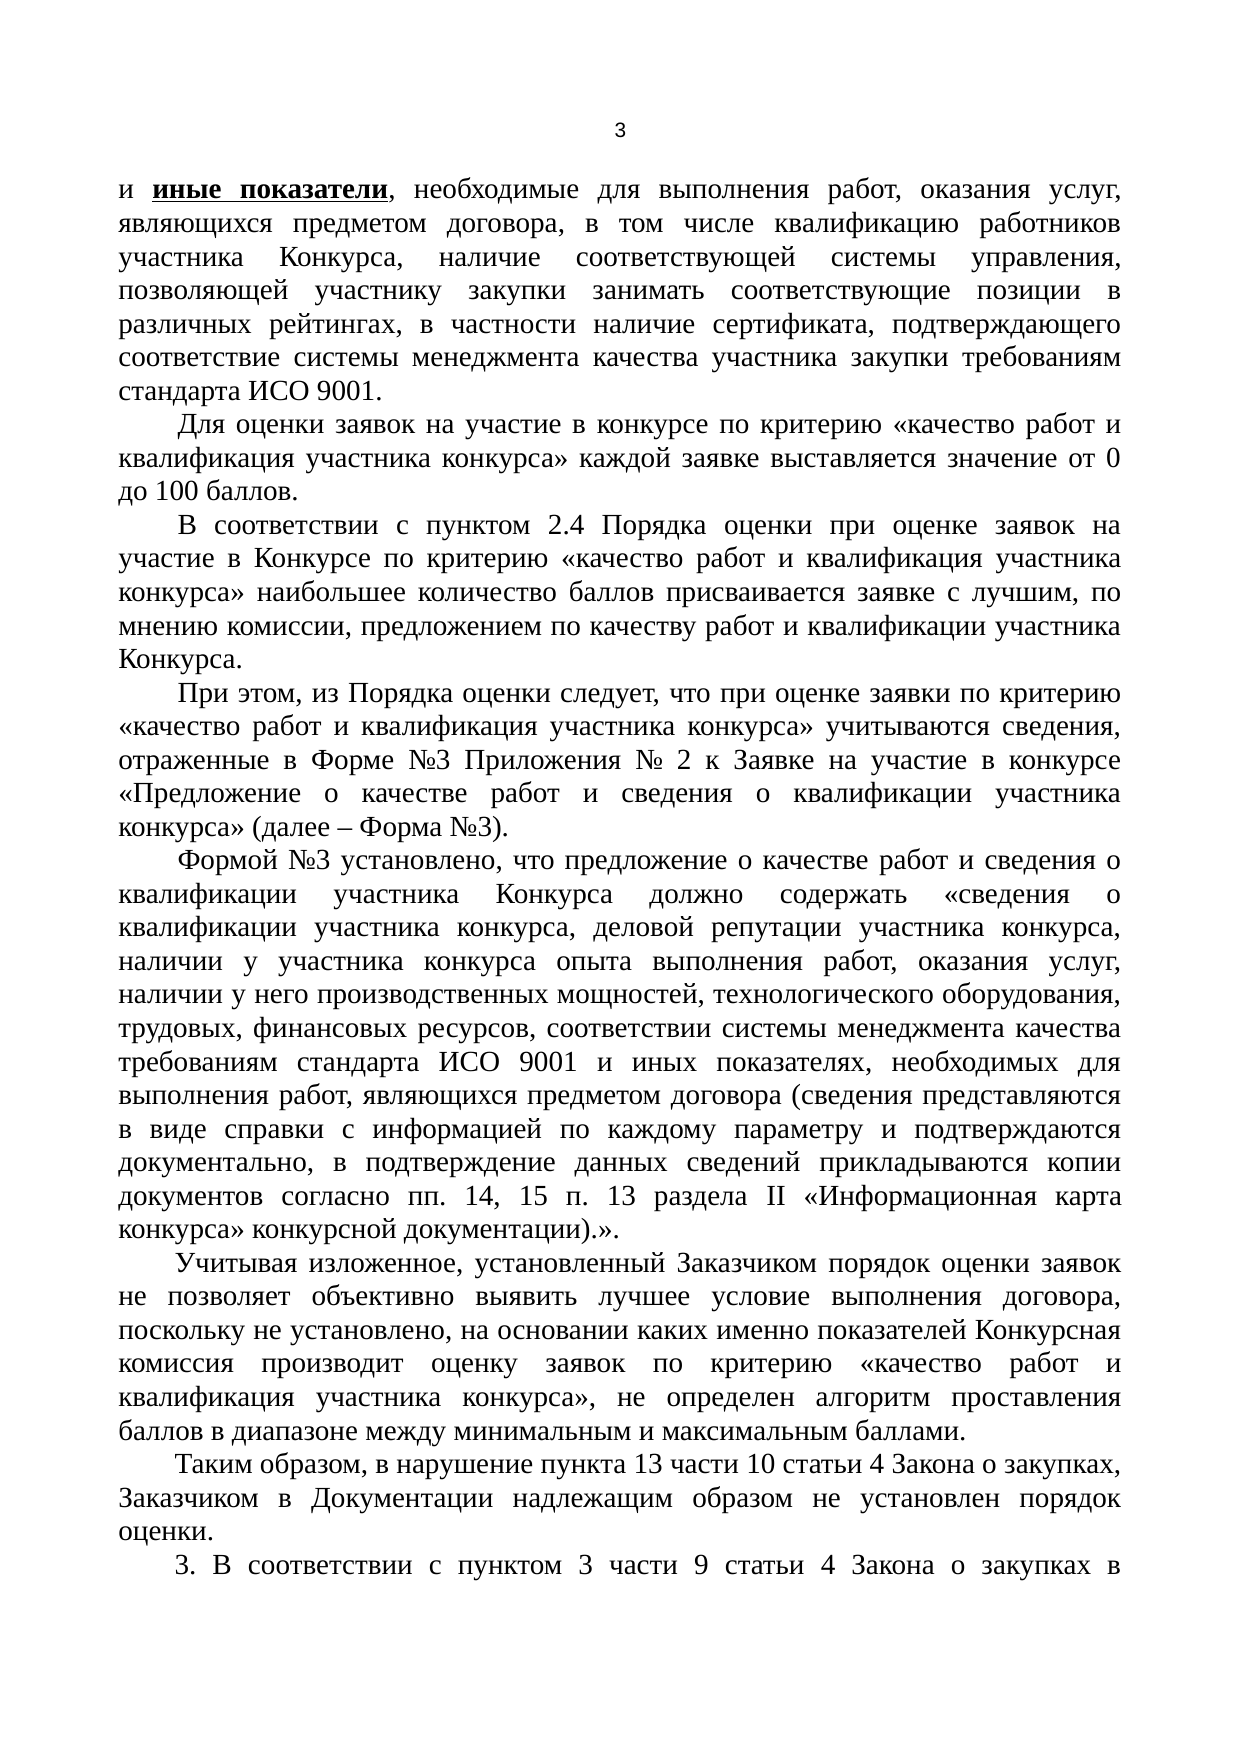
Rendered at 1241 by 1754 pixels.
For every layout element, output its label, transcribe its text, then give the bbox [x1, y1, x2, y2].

text и иные показатели, необходимые для выполнения работ, оказания услуг, являющихся предметом договора, в том числе квалификацию работников участника Конкурса, наличие соответствующей системы управления, позволяющей участнику закупки занимать соответствующие позиции в различных рейтингах, в частности наличие сертификата, подтверждающего соответствие системы менеджмента качества участника закупки требованиям стандарта ИСО 9001. [118, 172, 1122, 406]
text При этом, из Порядка оценки следует, что при оценке заявки по критерию «качество работ и квалификация участника конкурса» учитываются сведения, отраженные в Форме №3 Приложения № 2 к Заявке на участие в конкурсе «Предложение о качестве работ и сведения о квалификации участника конкурса» (далее – Форма №3). [118, 675, 1122, 842]
text Таким образом, в нарушение пункта 13 части 10 статьи 4 Закона о закупках, Заказчиком в Документации надлежащим образом не установлен порядок оценки. [118, 1446, 1122, 1547]
text Для оценки заявок на участие в конкурсе по критерию «качество работ и квалификация участника конкурса» каждой заявке выставляется значение от 0 до 100 баллов. [118, 406, 1122, 507]
text 3. В соответствии с пунктом 3 части 9 статьи 4 Закона о закупках в [118, 1547, 1122, 1580]
text Формой №3 установлено, что предложение о качестве работ и сведения о квалификации участника Конкурса должно содержать «сведения о квалификации участника конкурса, деловой репутации участника конкурса, наличии у участника конкурса опыта выполнения работ, оказания услуг, наличии у него производственных мощностей, технологического оборудования, трудовых, финансовых ресурсов, соответствии системы менеджмента качества требованиям стандарта ИСО 9001 и иных показателях, необходимых для выполнения работ, являющихся предметом договора (сведения представляются в виде справки с информацией по каждому параметру и подтверждаются документально, в подтверждение данных сведений прикладываются копии документов согласно пп. 14, 15 п. 13 раздела II «Информационная карта конкурса» конкурсной документации).». [118, 842, 1122, 1245]
text Учитывая изложенное, установленный Заказчиком порядок оценки заявок не позволяет объективно выявить лучшее условие выполнения договора, поскольку не установлено, на основании каких именно показателей Конкурсная комиссия производит оценку заявок по критерию «качество работ и квалификация участника конкурса», не определен алгоритм проставления баллов в диапазоне между минимальным и максимальным баллами. [118, 1245, 1122, 1446]
text В соответствии с пунктом 2.4 Порядка оценки при оценке заявок на участие в Конкурсе по критерию «качество работ и квалификация участника конкурса» наибольшее количество баллов присваивается заявке с лучшим, по мнению комиссии, предложением по качеству работ и квалификации участника Конкурса. [118, 507, 1122, 675]
